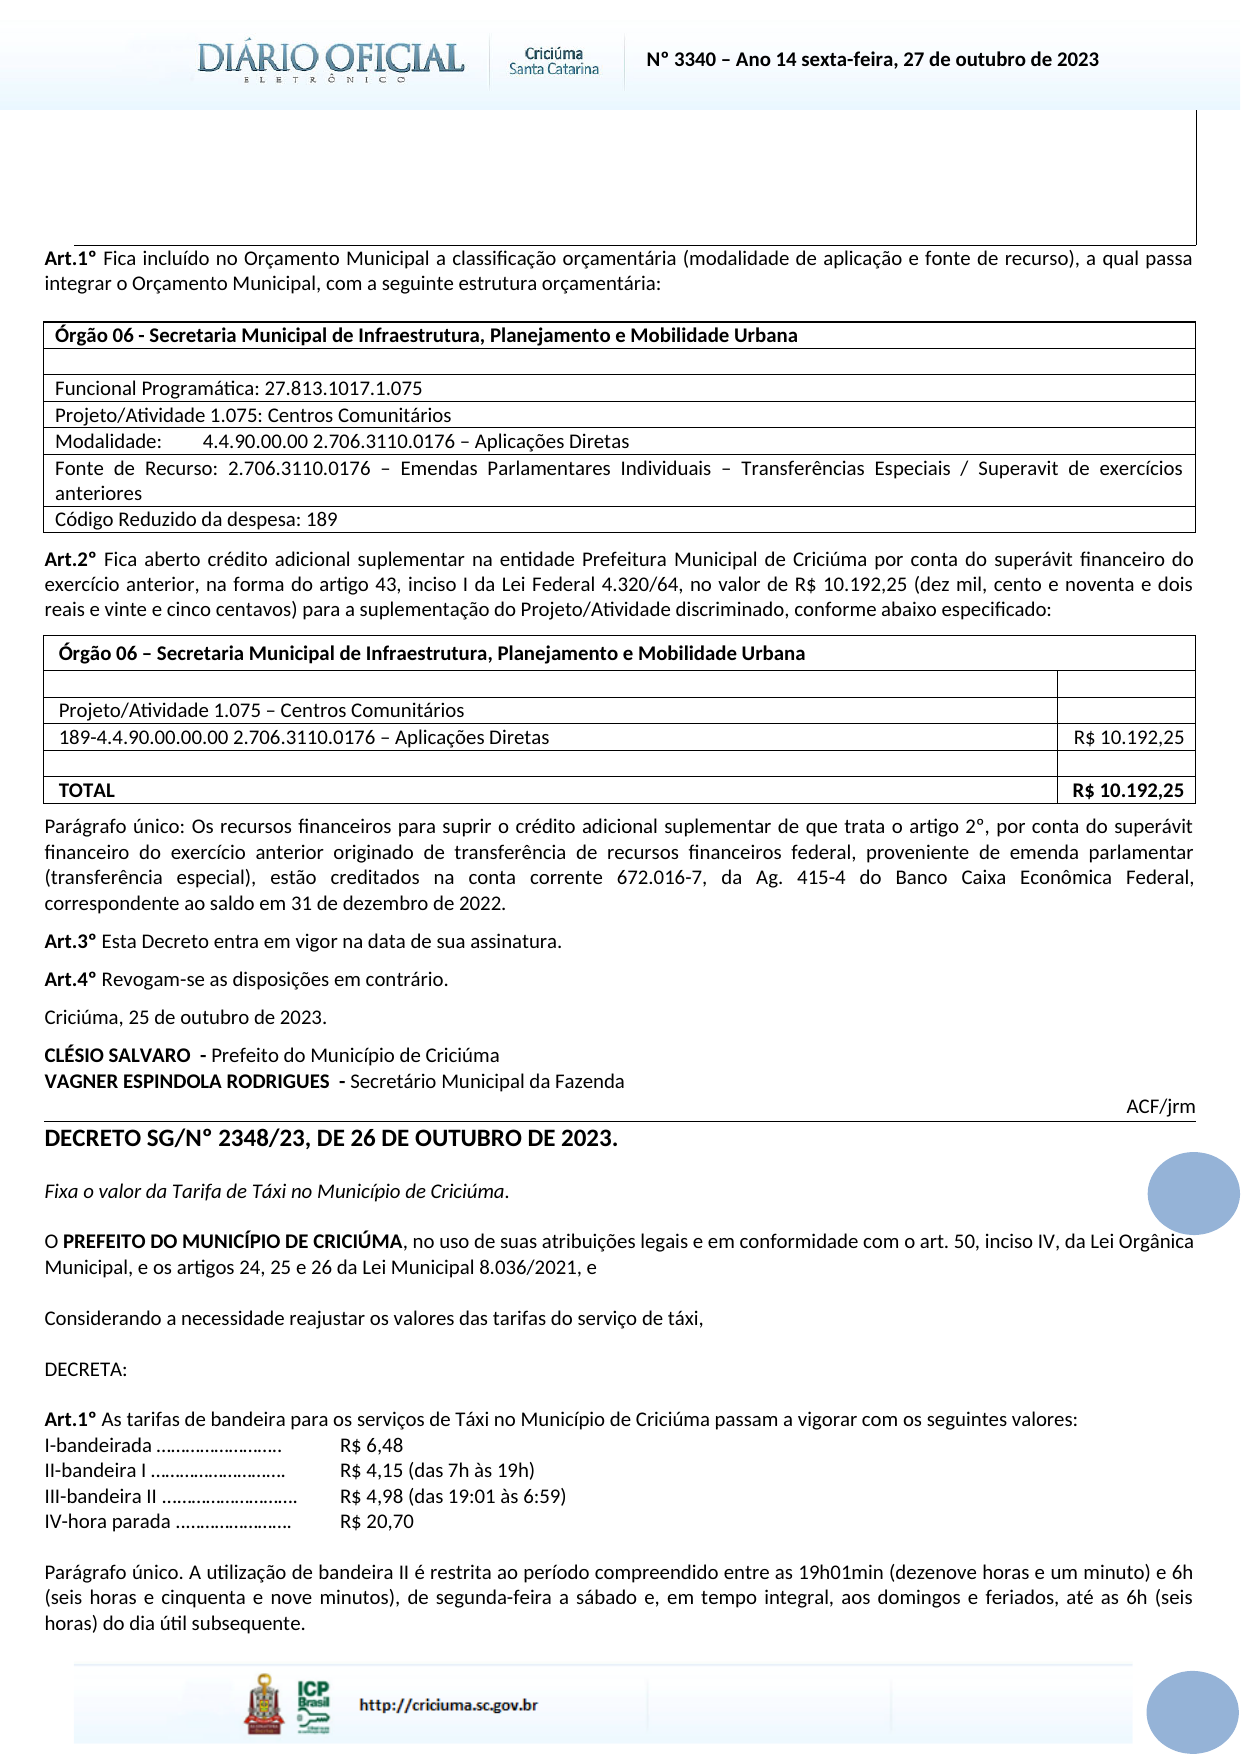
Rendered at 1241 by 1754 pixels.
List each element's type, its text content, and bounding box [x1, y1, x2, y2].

table_cell R$ 10.192,25 [1058, 777, 1195, 802]
text Art.2º Fica aberto crédito adicional suplementar na entidade Prefeitura Municipal de Criciúma por conta do superávit financeiro do exercício anterior, na forma do artigo 43, inciso I da Lei Federal 4.320/64, no valor de R$ 10.192,25 (dez mil, cento e noventa e dois reais e vinte e cinco centavos) para a suplementação do Projeto/Atividade discriminado, conforme abaixo especificado: [44, 546, 1196, 622]
table_header Órgão 06 – Secretaria Municipal de Infraestrutura, Planejamento e Mobilidade Urbana [44, 636, 1195, 670]
text Parágrafo único. A utilização de bandeira II é restrita ao período compreendido entre as 19h01min (dezenove horas e um minuto) e 6h (seis horas e cinquenta e nove minutos), de segunda-feira a sábado e, em tempo integral, aos domingos e feriados, até as 6h (seis horas) do dia útil subsequente. [44, 1559, 1196, 1635]
text O PREFEITO DO MUNICÍPIO DE CRICIÚMA, no uso de suas atribuições legais e em conformidade com o art. 50, inciso IV, da Lei Orgânica Municipal, e os artigos 24, 25 e 26 da Lei Municipal 8.036/2021, e [44, 1229, 1196, 1279]
text DECRETO SG/Nº 2348/23, DE 26 DE OUTUBRO DE 2023. [44, 1122, 1196, 1152]
text Fixa o valor da Tarifa de Táxi no Município de Criciúma. [44, 1178, 1150, 1203]
text CLÉSIO SALVARO - Prefeito do Município de Criciúma [44, 1042, 1196, 1068]
text Art.1º As tarifas de bandeira para os serviços de Táxi no Município de Criciúma passam a vigorar com os seguintes valores: [44, 1407, 1196, 1432]
text VAGNER ESPINDOLA RODRIGUES - Secretário Municipal da Fazenda [44, 1068, 1196, 1093]
text III-bandeira II ...……………………. R$ 4,98 (das 19:01 às 6:59) [44, 1483, 1196, 1508]
table_cell [1058, 751, 1195, 776]
table_cell [44, 751, 1057, 776]
table_cell Projeto/Atividade 1.075: Centros Comunitários [44, 402, 1195, 427]
text ACF/jrm [44, 1093, 1196, 1121]
text I-bandeirada …………………….. R$ 6,48 [44, 1432, 1196, 1457]
table_cell 189-4.4.90.00.00.00 2.706.3110.0176 – Aplicações Diretas [44, 724, 1057, 749]
text Parágrafo único: Os recursos financeiros para suprir o crédito adicional suplementar de que trata o artigo 2º, por conta do superávit financeiro do exercício anterior originado de transferência de recursos financeiros federal, proveniente de emenda parlamentar (transferência especial), estão creditados na conta corrente 672.016-7, da Ag. 415-4 do Banco Caixa Econômica Federal, correspondente ao saldo em 31 de dezembro de 2022. [44, 814, 1196, 915]
text Art.1º Fica incluído no Orçamento Municipal a classificação orçamentária (modalidade de aplicação e fonte de recurso), a qual passa integrar o Orçamento Municipal, com a seguinte estrutura orçamentária: [44, 245, 1196, 296]
text Considerando a necessidade reajustar os valores das tarifas do serviço de táxi, [44, 1305, 1196, 1330]
text DECRETA: [44, 1356, 1196, 1381]
table_cell Projeto/Atividade 1.075 – Centros Comunitários [44, 698, 1057, 723]
table_cell [44, 671, 1057, 697]
text Criciúma, 25 de outubro de 2023. [44, 1004, 1196, 1030]
table_header Órgão 06 - Secretaria Municipal de Infraestrutura, Planejamento e Mobilidade Urbana [44, 323, 1195, 348]
table_cell [44, 349, 1195, 374]
table_cell [1058, 671, 1195, 697]
table_cell R$ 10.192,25 [1058, 724, 1195, 749]
table_cell Código Reduzido da despesa: 189 [44, 507, 1195, 532]
table_cell Funcional Programática: 27.813.1017.1.075 [44, 375, 1195, 401]
table_cell Modalidade: 4.4.90.00.00 2.706.3110.0176 – Aplicações Diretas [44, 428, 1195, 454]
table_cell Fonte de Recurso: 2.706.3110.0176 – Emendas Parlamentares Individuais – Transferências Especiais / Superavit de exercícios anteriores [44, 455, 1195, 506]
text Art.4º Revogam-se as disposições em contrário. [44, 966, 1196, 992]
text II-bandeira I ………………………. R$ 4,15 (das 7h às 19h) [44, 1457, 1196, 1483]
table_cell TOTAL [44, 777, 1057, 802]
text IV-hora parada ..…………………. R$ 20,70 [44, 1508, 1196, 1534]
table_cell [1058, 698, 1195, 723]
text Art.3º Esta Decreto entra em vigor na data de sua assinatura. [44, 928, 1196, 953]
